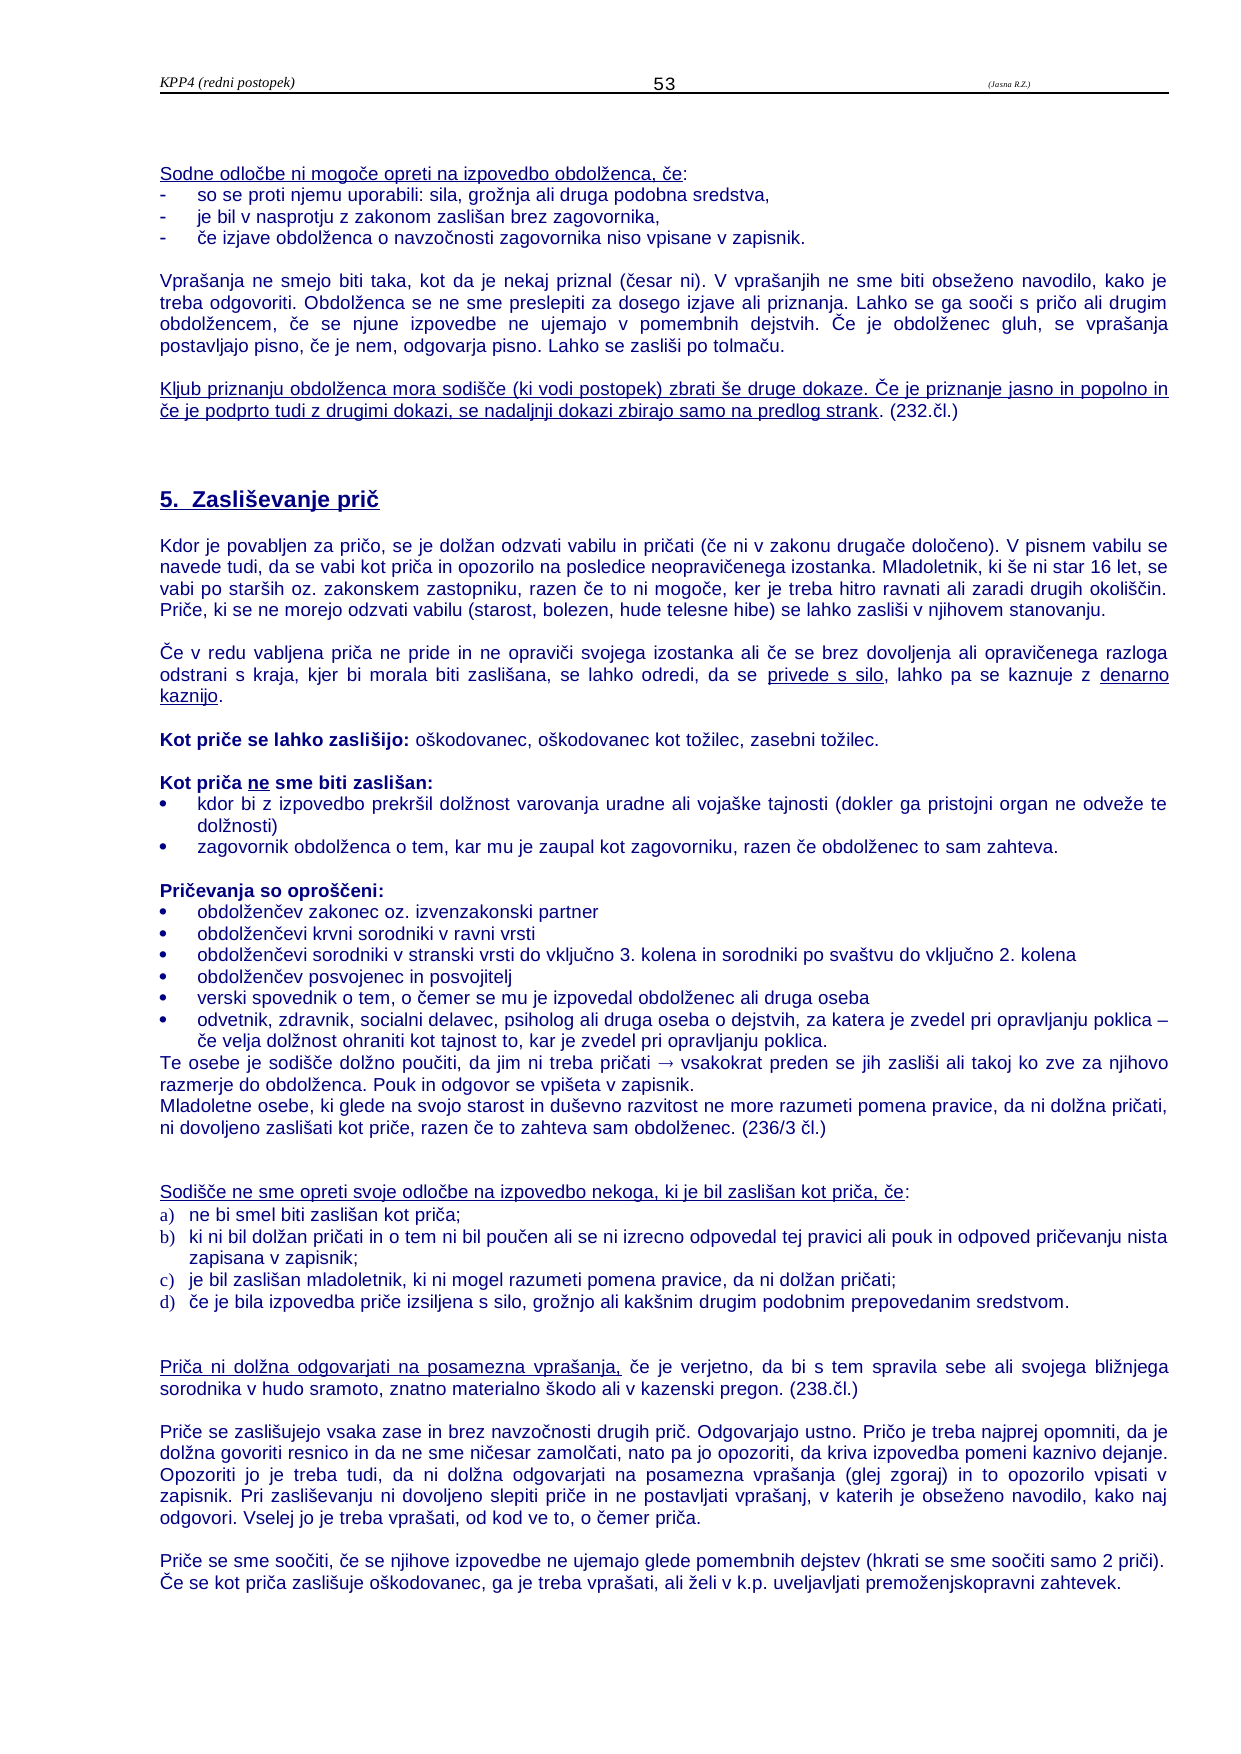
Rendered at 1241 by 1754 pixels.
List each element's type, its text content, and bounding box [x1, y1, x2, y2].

text Če se kot priča zaslišuje oškodovanec, ga je treba vprašati, ali želi v k.p. uveljavljati premoženjskopravni zahtevek. [159, 1572, 1169, 1593]
text 5. Zasliševanje prič [159, 486, 1169, 513]
text Priče se sme soočiti, če se njihove izpovedbe ne ujemajo glede pomembnih dejstev (hkrati se sme soočiti samo 2 priči). [159, 1550, 1169, 1572]
list ne bi smel biti zaslišan kot priča; [159, 1203, 1169, 1225]
list je bil v nasprotju z zakonom zaslišan brez zagovornika, [159, 206, 1169, 227]
text Pričevanja so oproščeni: [159, 879, 1169, 901]
text Sodne odločbe ni mogoče opreti na izpovedbo obdolženca, če: [159, 162, 1169, 184]
list obdolženčevi krvni sorodniki v ravni vrsti [159, 923, 1169, 944]
list če izjave obdolženca o navzočnosti zagovornika niso vpisane v zapisnik. [159, 227, 1169, 249]
text Vprašanja ne smejo biti taka, kot da je nekaj priznal (česar ni). V vprašanjih ne sme biti obseženo navodilo, kako je treba odgovoriti. Obdolženca se ne sme preslepiti za dosego izjave ali priznanja. Lahko se ga sooči s pričo ali drugim obdolžencem, če se njune izpovedbe ne ujemajo v pomembnih dejstvih. Če je obdolženec gluh, se vprašanja postavljajo pisno, če je nem, odgovarja pisno. Lahko se zasliši po tolmaču. [159, 270, 1169, 356]
text Sodišče ne sme opreti svoje odločbe na izpovedbo nekoga, ki je bil zaslišan kot priča, če: [159, 1181, 1169, 1203]
text Kot priča ne sme biti zaslišan: [159, 772, 1169, 793]
text Kot priče se lahko zaslišijo: oškodovanec, oškodovanec kot tožilec, zasebni tožilec. [159, 728, 1169, 750]
text Mladoletne osebe, ki glede na svojo starost in duševno razvitost ne more razumeti pomena pravice, da ni dolžna pričati, ni dovoljeno zaslišati kot priče, razen če to zahteva sam obdolženec. (236/3 čl.) [159, 1095, 1169, 1138]
text Kljub priznanju obdolženca mora sodišče (ki vodi postopek) zbrati še druge dokaze. Če je priznanje jasno in popolno in [159, 378, 1169, 397]
list obdolženčev zakonec oz. izvenzakonski partner [159, 901, 1169, 923]
list ki ni bil dolžan pričati in o tem ni bil poučen ali se ni izrecno odpovedal tej pravici ali pouk in odpoved pričevanju nista zapisana v zapisnik; [159, 1225, 1169, 1269]
list je bil zaslišan mladoletnik, ki ni mogel razumeti pomena pravice, da ni dolžan pričati; [159, 1269, 1169, 1291]
text Priče se zaslišujejo vsaka zase in brez navzočnosti drugih prič. Odgovarjajo ustno. Pričo je treba najprej opomniti, da je dolžna govoriti resnico in da ne sme ničesar zamolčati, nato pa jo opozoriti, da kriva izpovedba pomeni kaznivo dejanje. Opozoriti jo je treba tudi, da ni dolžna odgovarjati na posamezna vprašanja (glej zgoraj) in to opozorilo vpisati v zapisnik. Pri zasliševanju ni dovoljeno slepiti priče in ne postavljati vprašanj, v katerih je obseženo navodilo, kako naj odgovori. Vselej jo je treba vprašati, od kod ve to, o čemer priča. [159, 1421, 1169, 1528]
list odvetnik, zdravnik, socialni delavec, psiholog ali druga oseba o dejstvih, za katera je zvedel pri opravljanju poklica – če velja dolžnost ohraniti kot tajnost to, kar je zvedel pri opravljanju poklica. [159, 1009, 1169, 1052]
list če je bila izpovedba priče izsiljena s silo, grožnjo ali kakšnim drugim podobnim prepovedanim sredstvom. [159, 1291, 1169, 1313]
text Te osebe je sodišče dolžno poučiti, da jim ni treba pričati ® vsakokrat preden se jih zasliši ali takoj ko zve za njihovo razmerje do obdolženca. Pouk in odgovor se vpišeta v zapisnik. [159, 1052, 1169, 1095]
list so se proti njemu uporabili: sila, grožnja ali druga podobna sredstva, [159, 184, 1169, 206]
list obdolženčevi sorodniki v stranski vrsti do vključno 3. kolena in sorodniki po svaštvu do vključno 2. kolena [159, 944, 1169, 966]
text Če v redu vabljena priča ne pride in ne opraviči svojega izostanka ali če se brez dovoljenja ali opravičenega razloga odstrani s kraja, kjer bi morala biti zaslišana, se lahko odredi, da se privede s silo, lahko pa se kaznuje z denarno kaznijo. [159, 642, 1169, 707]
text če je podprto tudi z drugimi dokazi, se nadaljnji dokazi zbirajo samo na predlog strank. (232.čl.) [159, 398, 1169, 421]
text Priča ni dolžna odgovarjati na posamezna vprašanja, če je verjetno, da bi s tem spravila sebe ali svojega bližnjega sorodnika v hudo sramoto, znatno materialno škodo ali v kazenski pregon. (238.čl.) [159, 1356, 1169, 1399]
list zagovornik obdolženca o tem, kar mu je zaupal kot zagovorniku, razen če obdolženec to sam zahteva. [159, 836, 1169, 858]
list kdor bi z izpovedbo prekršil dolžnost varovanja uradne ali vojaške tajnosti (dokler ga pristojni organ ne odveže te dolžnosti) [159, 793, 1169, 836]
text Kdor je povabljen za pričo, se je dolžan odzvati vabilu in pričati (če ni v zakonu drugače določeno). V pisnem vabilu se navede tudi, da se vabi kot priča in opozorilo na posledice neopravičenega izostanka. Mladoletnik, ki še ni star 16 let, se vabi po starših oz. zakonskem zastopniku, razen če to ni mogoče, ker je treba hitro ravnati ali zaradi drugih okoliščin. Priče, ki se ne morejo odzvati vabilu (starost, bolezen, hude telesne hibe) se lahko zasliši v njihovem stanovanju. [159, 534, 1169, 621]
list verski spovednik o tem, o čemer se mu je izpovedal obdolženec ali druga oseba [159, 987, 1169, 1009]
list obdolženčev posvojenec in posvojitelj [159, 966, 1169, 987]
